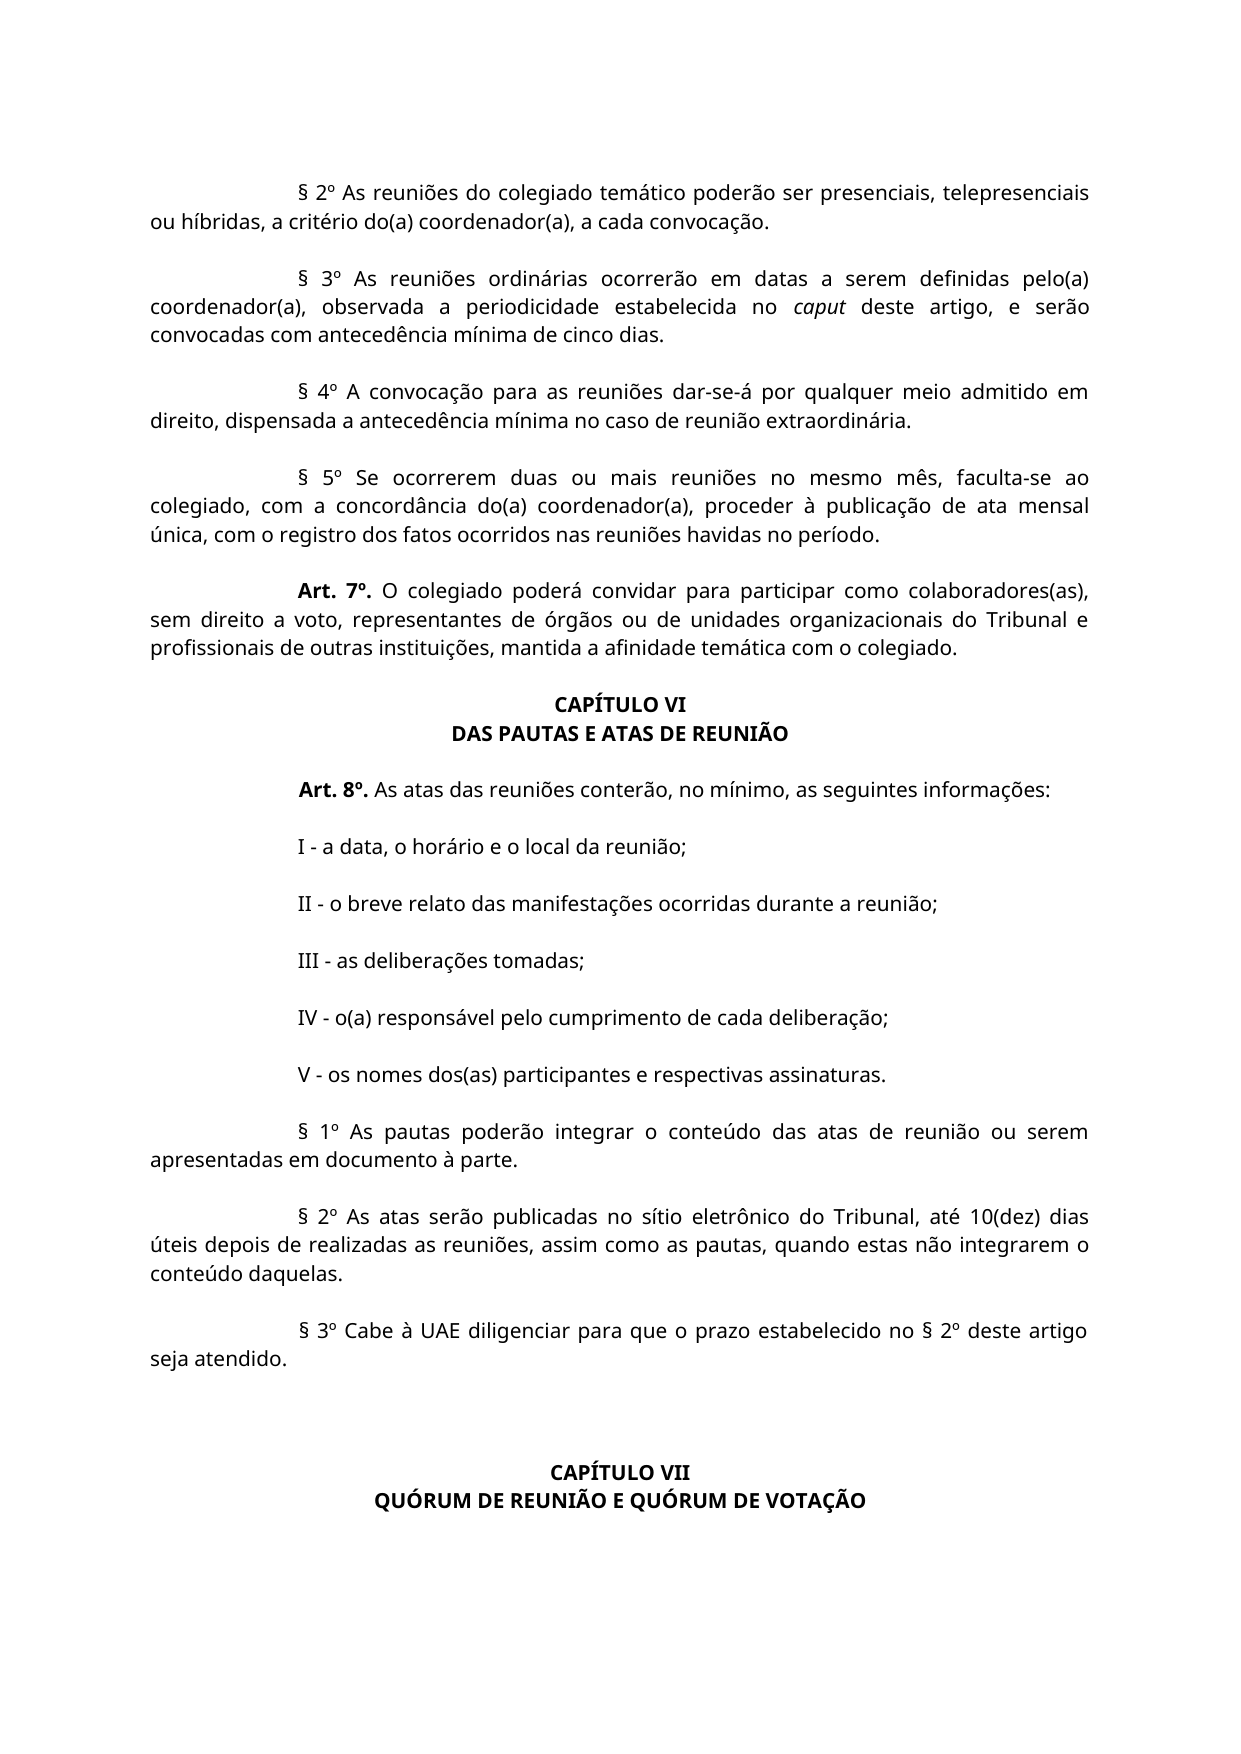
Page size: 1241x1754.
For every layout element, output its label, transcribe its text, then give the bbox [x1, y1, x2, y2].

text IV - o(a) responsável pelo cumprimento de cada deliberação; [150, 1003, 1090, 1032]
text § 5º Se ocorrerem duas ou mais reuniões no mesmo mês, faculta-se ao colegiado, com a concordância do(a) coordenador(a), proceder à publicação de ata mensal única, com o registro dos fatos ocorridos nas reuniões havidas no período. [150, 463, 1090, 548]
text § 2º As atas serão publicadas no sítio eletrônico do Tribunal, até 10(dez) dias úteis depois de realizadas as reuniões, assim como as pautas, quando estas não integrarem o conteúdo daquelas. [150, 1202, 1090, 1287]
text DAS PAUTAS E ATAS DE REUNIÃO [150, 719, 1090, 747]
text § 1º As pautas poderão integrar o conteúdo das atas de reunião ou serem apresentadas em documento à parte. [150, 1117, 1090, 1174]
text CAPÍTULO VI [150, 690, 1090, 719]
text I - a data, o horário e o local da reunião; [150, 832, 1090, 861]
text Art. 8º. As atas das reuniões conterão, no mínimo, as seguintes informações: [150, 776, 1090, 804]
text II - o breve relato das manifestações ocorridas durante a reunião; [150, 889, 1090, 918]
text V - os nomes dos(as) participantes e respectivas assinaturas. [150, 1060, 1090, 1088]
text § 3º As reuniões ordinárias ocorrerão em datas a serem definidas pelo(a) coordenador(a), observada a periodicidade estabelecida no caput deste artigo, e serão convocadas com antecedência mínima de cinco dias. [150, 264, 1090, 349]
text CAPÍTULO VII [150, 1458, 1090, 1487]
text Art. 7º. O colegiado poderá convidar para participar como colaboradores(as), sem direito a voto, representantes de órgãos ou de unidades organizacionais do Tribunal e profissionais de outras instituições, mantida a afinidade temática com o colegiado. [150, 577, 1090, 662]
text § 2º As reuniões do colegiado temático poderão ser presenciais, telepresenciais ou híbridas, a critério do(a) coordenador(a), a cada convocação. [150, 178, 1090, 235]
text § 3º Cabe à UAE diligenciar para que o prazo estabelecido no § 2º deste artigo seja atendido. [150, 1316, 1090, 1373]
text § 4º A convocação para as reuniões dar-se-á por qualquer meio admitido em direito, dispensada a antecedência mínima no caso de reunião extraordinária. [150, 377, 1090, 434]
text III - as deliberações tomadas; [150, 946, 1090, 975]
text QUÓRUM DE REUNIÃO E QUÓRUM DE VOTAÇÃO [150, 1487, 1090, 1515]
